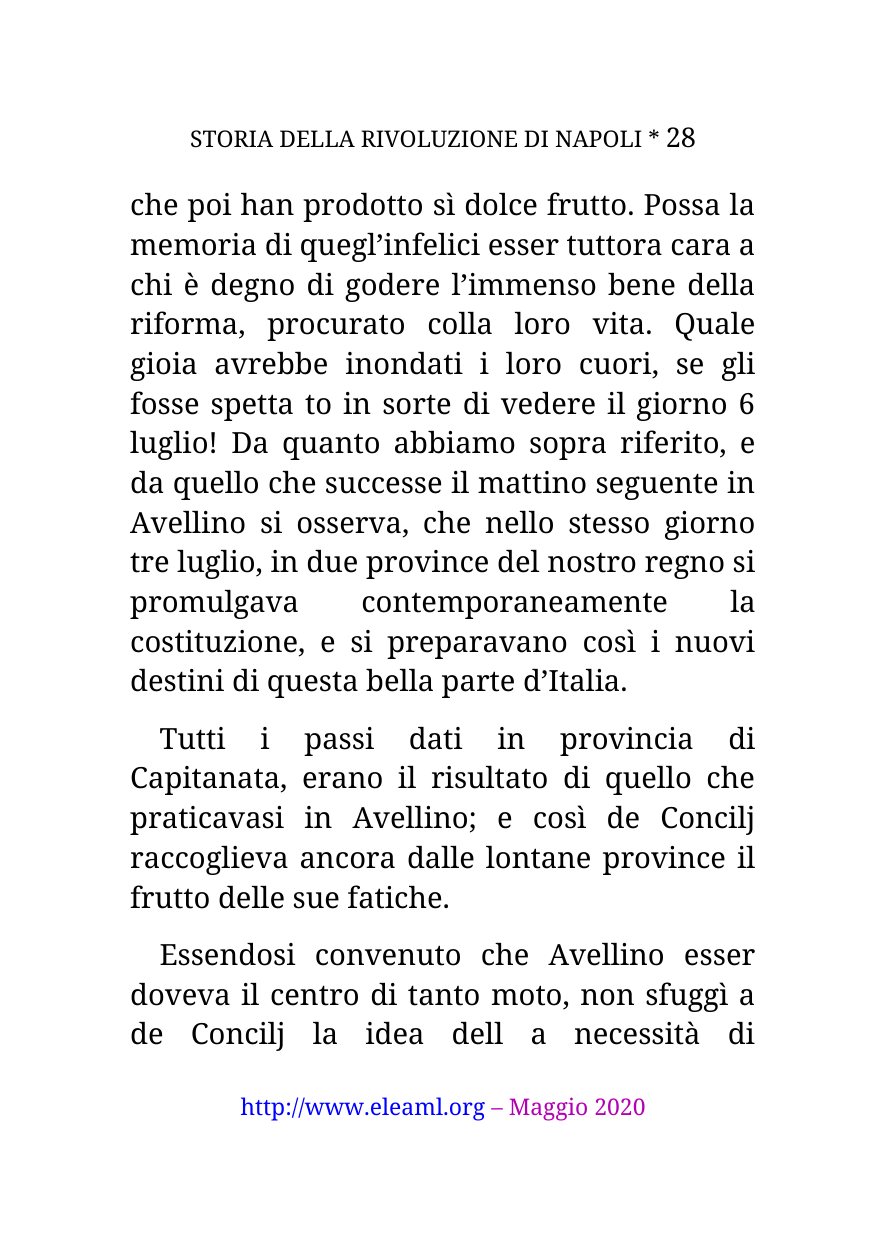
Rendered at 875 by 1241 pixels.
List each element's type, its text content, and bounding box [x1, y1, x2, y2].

text Essendosi convenuto che Avellino esser doveva il centro di tanto moto, non sfuggì a de Concilj la idea dell a necessità di [130, 934, 756, 1053]
text che poi han prodotto sì dolce frutto. Possa la memoria di quegl’infelici esser tuttora cara a chi è degno di godere l’immenso bene della riforma, procurato colla loro vita. Quale gioia avrebbe inondati i loro cuori, se gli fosse spetta to in sorte di vedere il giorno 6 luglio! Da quanto abbiamo sopra riferito, e da quello che successe il mattino seguente in Avellino si osserva, che nello stesso giorno tre luglio, in due province del nostro regno si promulgava contemporaneamente la costituzione, e si preparavano così i nuovi destini di questa bella parte d’Italia. [130, 184, 756, 700]
text Tutti i passi dati in provincia di Capitanata, erano il risultato di quello che praticavasi in Avellino; e così de Concilj raccoglieva ancora dalle lontane province il frutto delle sue fatiche. [130, 718, 756, 917]
